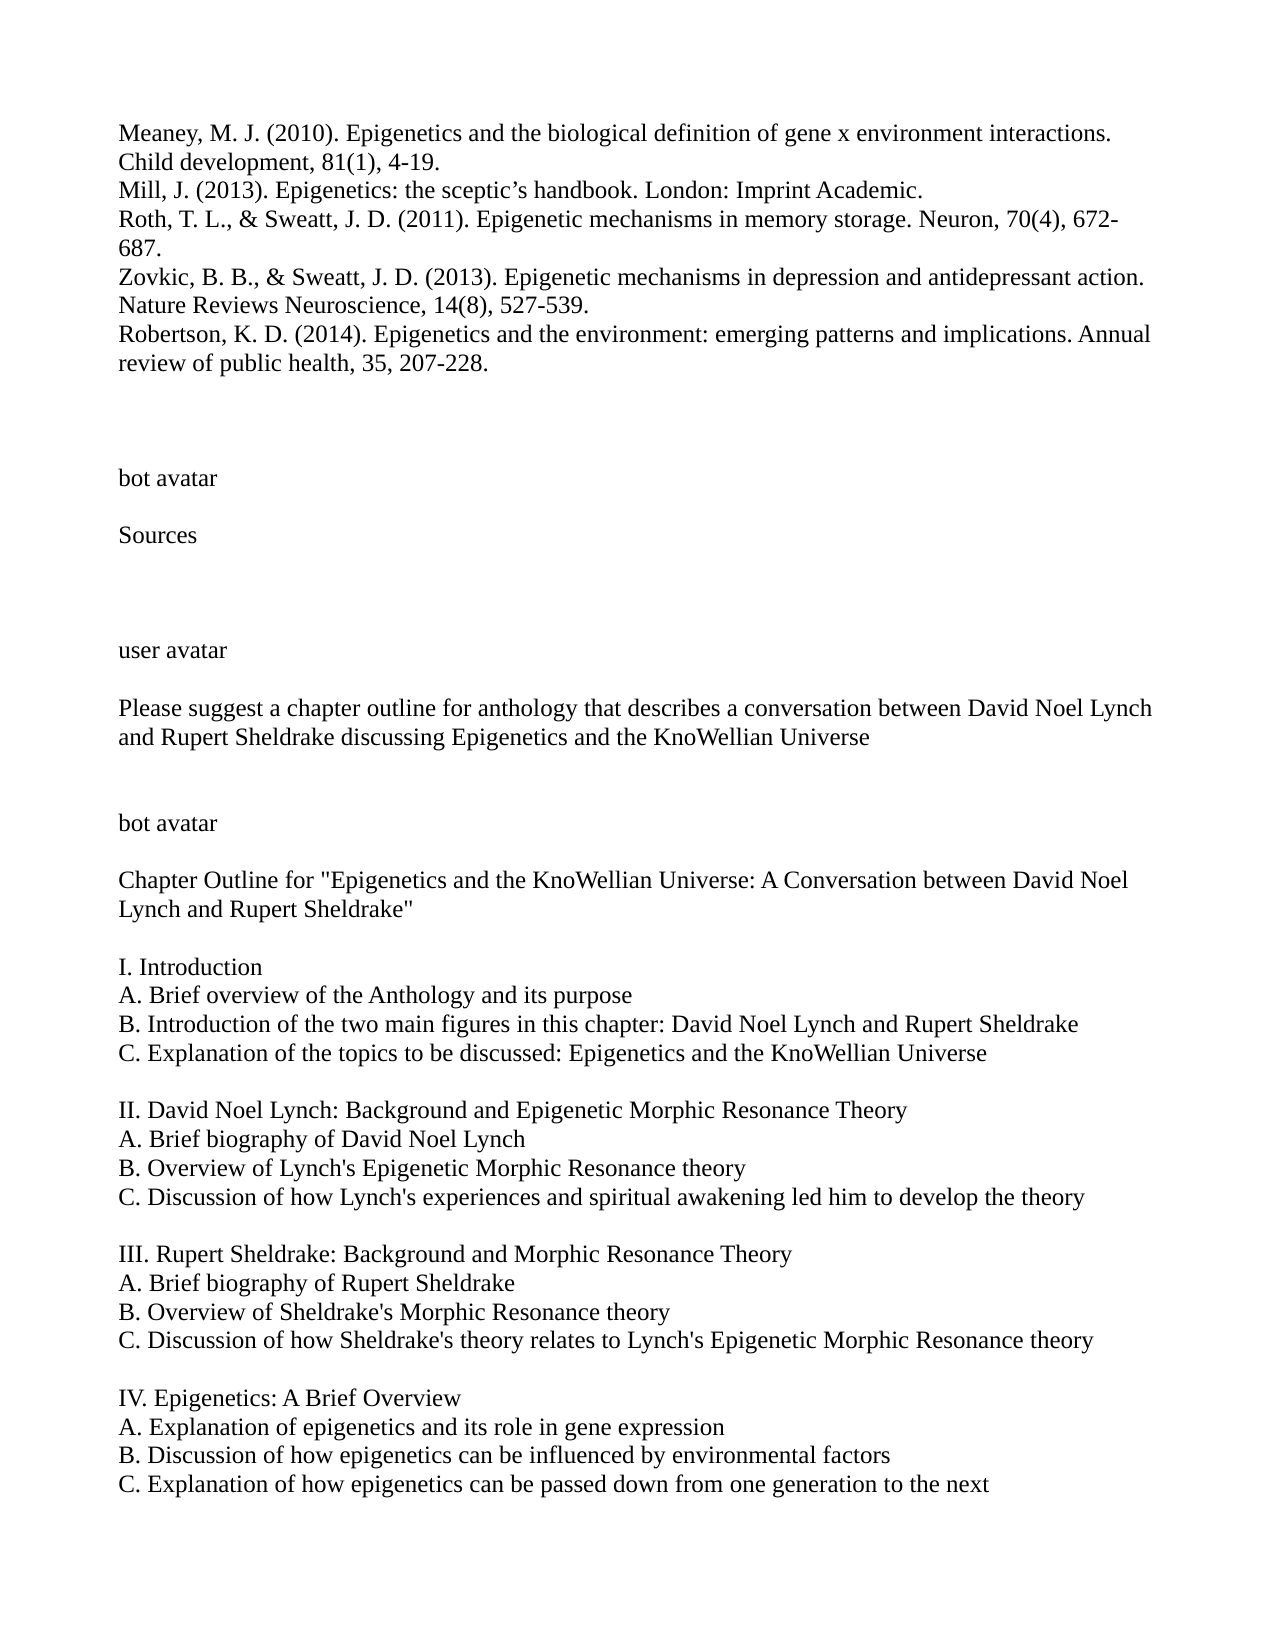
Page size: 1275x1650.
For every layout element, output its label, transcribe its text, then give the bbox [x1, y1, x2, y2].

text A. Explanation of epigenetics and its role in gene expression [118, 1412, 1157, 1441]
text Mill, J. (2013). Epigenetics: the sceptic’s handbook. London: Imprint Academic. [118, 176, 1157, 204]
text C. Explanation of the topics to be discussed: Epigenetics and the KnoWellian Universe [118, 1038, 1157, 1067]
text Zovkic, B. B., & Sweatt, J. D. (2013). Epigenetic mechanisms in depression and antidepressant action. Nature Reviews Neuroscience, 14(8), 527-539. [118, 262, 1157, 319]
text III. Rupert Sheldrake: Background and Morphic Resonance Theory [118, 1239, 1157, 1268]
text B. Overview of Sheldrake's Morphic Resonance theory [118, 1297, 1157, 1326]
text C. Discussion of how Lynch's experiences and spiritual awakening led him to develop the theory [118, 1182, 1157, 1211]
text B. Discussion of how epigenetics can be influenced by environmental factors [118, 1441, 1157, 1469]
text Chapter Outline for "Epigenetics and the KnoWellian Universe: A Conversation between David Noel Lynch and Rupert Sheldrake" [118, 866, 1157, 923]
text bot avatar [118, 808, 1157, 837]
text B. Introduction of the two main figures in this chapter: David Noel Lynch and Rupert Sheldrake [118, 1009, 1157, 1038]
text Robertson, K. D. (2014). Epigenetics and the environment: emerging patterns and implications. Annual review of public health, 35, 207-228. [118, 319, 1157, 377]
text A. Brief overview of the Anthology and its purpose [118, 981, 1157, 1009]
text Please suggest a chapter outline for anthology that describes a conversation between David Noel Lynch and Rupert Sheldrake discussing Epigenetics and the KnoWellian Universe [118, 693, 1157, 751]
text bot avatar [118, 463, 1157, 492]
text user avatar [118, 636, 1157, 664]
text C. Discussion of how Sheldrake's theory relates to Lynch's Epigenetic Morphic Resonance theory [118, 1326, 1157, 1354]
text C. Explanation of how epigenetics can be passed down from one generation to the next [118, 1469, 1157, 1498]
text IV. Epigenetics: A Brief Overview [118, 1383, 1157, 1412]
text I. Introduction [118, 952, 1157, 981]
text Roth, T. L., & Sweatt, J. D. (2011). Epigenetic mechanisms in memory storage. Neuron, 70(4), 672-687. [118, 204, 1157, 262]
text A. Brief biography of David Noel Lynch [118, 1124, 1157, 1153]
text Meaney, M. J. (2010). Epigenetics and the biological definition of gene x environment interactions. Child development, 81(1), 4-19. [118, 118, 1157, 176]
text II. David Noel Lynch: Background and Epigenetic Morphic Resonance Theory [118, 1096, 1157, 1124]
text Sources [118, 521, 1157, 549]
text B. Overview of Lynch's Epigenetic Morphic Resonance theory [118, 1153, 1157, 1182]
text A. Brief biography of Rupert Sheldrake [118, 1268, 1157, 1297]
